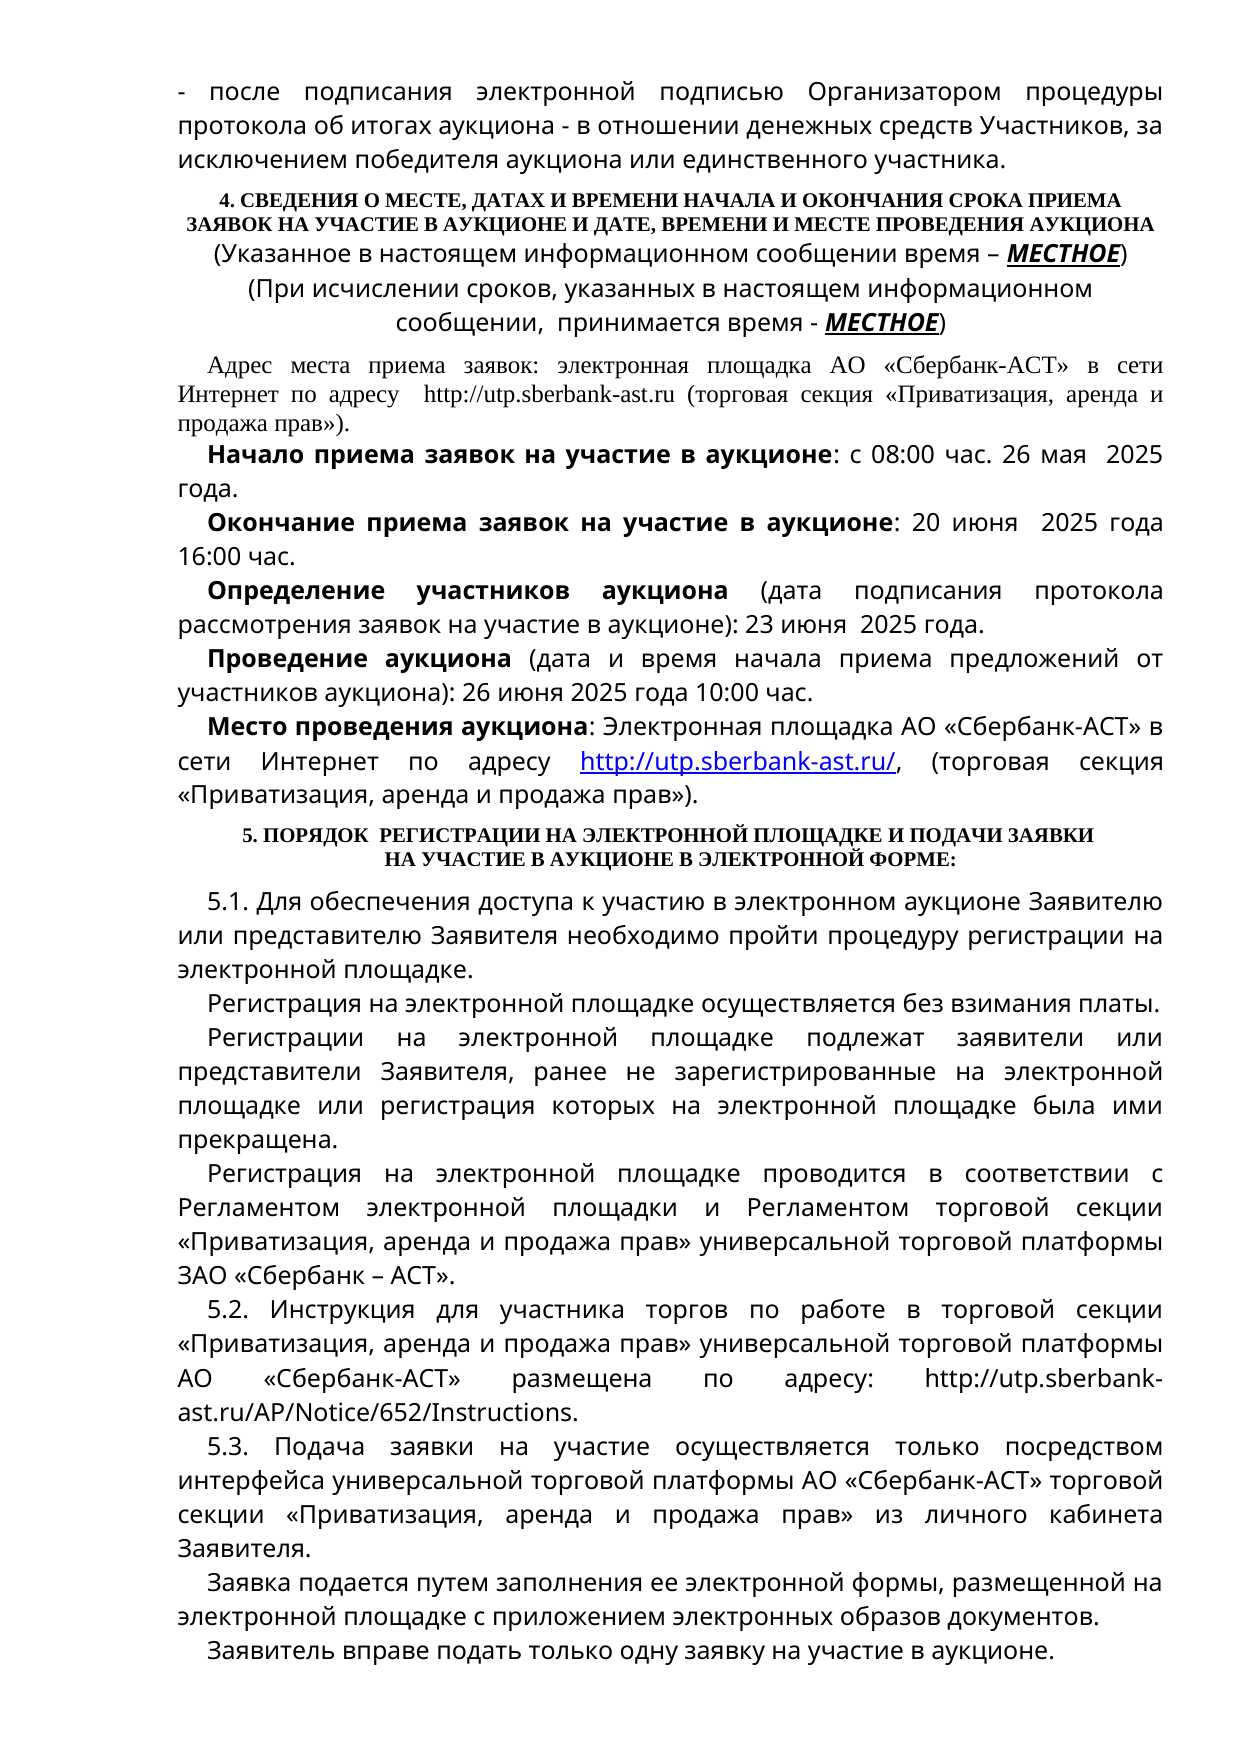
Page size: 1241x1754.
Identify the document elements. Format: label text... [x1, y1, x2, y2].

text Место проведения аукциона: Электронная площадка АО «Сбербанк-АСТ» в сети Интернет по адресу http://utp.sberbank-ast.ru/, (торговая секция «Приватизация, аренда и продажа прав»). [177, 709, 1164, 811]
text Регистрации на электронной площадке подлежат заявители или представители Заявителя, ранее не зарегистрированные на электронной площадке или регистрация которых на электронной площадке была ими прекращена. [177, 1019, 1164, 1156]
text НА УЧАСТИЕ В АУКЦИОНЕ В ЭЛЕКТРОННОЙ ФОРМЕ: [177, 847, 1164, 871]
text (При исчислении сроков, указанных в настоящем информационном сообщении, принимается время - МЕСТНОЕ) [177, 270, 1164, 338]
text Заявитель вправе подать только одну заявку на участие в аукционе. [177, 1633, 1164, 1667]
text Регистрация на электронной площадке проводится в соответствии с Регламентом электронной площадки и Регламентом торговой секции «Приватизация, аренда и продажа прав» универсальной торговой платформы ЗАО «Сбербанк – АСТ». [177, 1156, 1164, 1292]
text Проведение аукциона (дата и время начала приема предложений от участников аукциона): 26 июня 2025 года 10:00 час. [177, 641, 1164, 709]
text - после подписания электронной подписью Организатором процедуры протокола об итогах аукциона - в отношении денежных средств Участников, за исключением победителя аукциона или единственного участника. [177, 74, 1164, 176]
text Регистрация на электронной площадке осуществляется без взимания платы. [177, 986, 1164, 1019]
text 4. СВЕДЕНИЯ О МЕСТЕ, ДАТАХ И ВРЕМЕНИ НАЧАЛА И ОКОНЧАНИЯ СРОКА ПРИЕМА ЗАЯВОК НА УЧАСТИЕ В АУКЦИОНЕ И ДАТЕ, ВРЕМЕНИ И МЕСТЕ ПРОВЕДЕНИЯ АУКЦИОНА [177, 188, 1164, 236]
text Окончание приема заявок на участие в аукционе: 20 июня 2025 года 16:00 час. [177, 505, 1164, 573]
text 5. ПОРЯДОК РЕГИСТРАЦИИ НА ЭЛЕКТРОННОЙ ПЛОЩАДКЕ И ПОДАЧИ ЗАЯВКИ [177, 823, 1164, 847]
text Начало приема заявок на участие в аукционе: с 08:00 час. 26 мая 2025 года. [177, 437, 1164, 505]
text 5.1. Для обеспечения доступа к участию в электронном аукционе Заявителю или представителю Заявителя необходимо пройти процедуру регистрации на электронной площадке. [177, 883, 1164, 986]
text (Указанное в настоящем информационном сообщении время – МЕСТНОЕ) [177, 236, 1164, 270]
text Адрес места приема заявок: электронная площадка АО «Сбербанк-АСТ» в сети Интернет по адресу http://utp.sberbank-ast.ru (торговая секция «Приватизация, аренда и продажа прав»). [177, 350, 1164, 437]
text Определение участников аукциона (дата подписания протокола рассмотрения заявок на участие в аукционе): 23 июня 2025 года. [177, 573, 1164, 641]
text Заявка подается путем заполнения ее электронной формы, размещенной на электронной площадке с приложением электронных образов документов. [177, 1564, 1164, 1633]
text 5.3. Подача заявки на участие осуществляется только посредством интерфейса универсальной торговой платформы АО «Сбербанк-АСТ» торговой секции «Приватизация, аренда и продажа прав» из личного кабинета Заявителя. [177, 1428, 1164, 1564]
text 5.2. Инструкция для участника торгов по работе в торговой секции «Приватизация, аренда и продажа прав» универсальной торговой платформы АО «Сбербанк-АСТ» размещена по адресу: http://utp.sberbank-ast.ru/AP/Notice/652/Instructions. [177, 1292, 1164, 1428]
